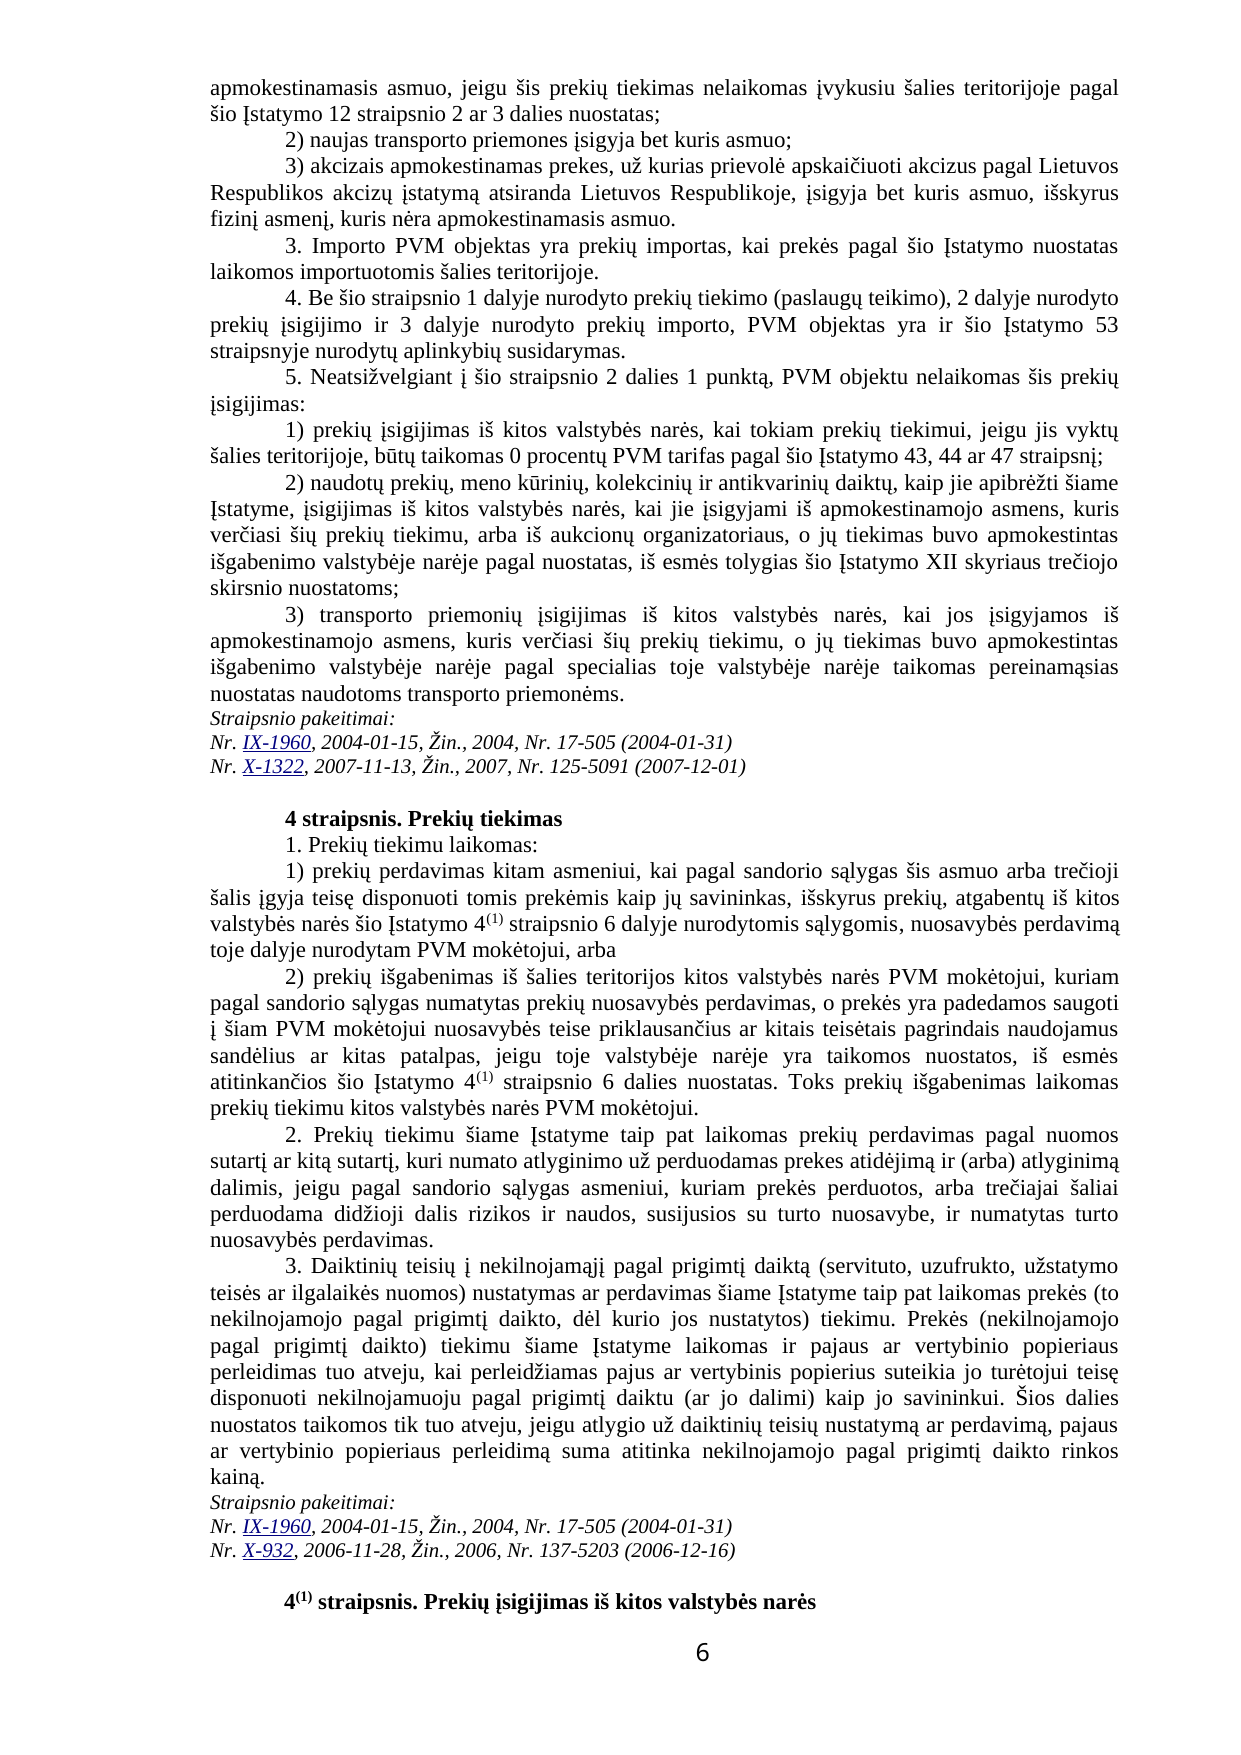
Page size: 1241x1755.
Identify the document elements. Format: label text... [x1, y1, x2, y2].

text 1) prekių perdavimas kitam asmeniui, kai pagal sandorio sąlygas šis asmuo arba trečioji šalis įgyja teisę disponuoti tomis prekėmis kaip jų savininkas, išskyrus prekių, atgabentų iš kitos valstybės narės šio Įstatymo 4(1) straipsnio 6 dalyje nurodytomis sąlygomis, nuosavybės perdavimą toje dalyje nurodytam PVM mokėtojui, arba [210, 857, 1120, 963]
text Straipsnio pakeitimai: [210, 706, 1120, 730]
text 4. Be šio straipsnio 1 dalyje nurodyto prekių tiekimo (paslaugų teikimo), 2 dalyje nurodyto prekių įsigijimo ir 3 dalyje nurodyto prekių importo, PVM objektas yra ir šio Įstatymo 53 straipsnyje nurodytų aplinkybių susidarymas. [210, 284, 1120, 363]
text 1) prekių įsigijimas iš kitos valstybės narės, kai tokiam prekių tiekimui, jeigu jis vyktų šalies teritorijoje, būtų taikomas 0 procentų PVM tarifas pagal šio Įstatymo 43, 44 ar 47 straipsnį; [210, 416, 1120, 469]
text Nr. IX-1960, 2004-01-15, Žin., 2004, Nr. 17-505 (2004-01-31) [210, 730, 1120, 754]
text 2) naujas transporto priemones įsigyja bet kuris asmuo; [210, 126, 1120, 153]
text Nr. X-1322, 2007-11-13, Žin., 2007, Nr. 125-5091 (2007-12-01) [210, 754, 1120, 778]
text 1. Prekių tiekimu laikomas: [210, 831, 1120, 857]
text apmokestinamasis asmuo, jeigu šis prekių tiekimas nelaikomas įvykusiu šalies teritorijoje pagal šio Įstatymo 12 straipsnio 2 ar 3 dalies nuostatas; [210, 73, 1120, 126]
text 3) akcizais apmokestinamas prekes, už kurias prievolė apskaičiuoti akcizus pagal Lietuvos Respublikos akcizų įstatymą atsiranda Lietuvos Respublikoje, įsigyja bet kuris asmuo, išskyrus fizinį asmenį, kuris nėra apmokestinamasis asmuo. [210, 153, 1120, 232]
text 4 straipsnis. Prekių tiekimas [210, 804, 1120, 831]
text Straipsnio pakeitimai: [210, 1490, 1120, 1514]
text 2) prekių išgabenimas iš šalies teritorijos kitos valstybės narės PVM mokėtojui, kuriam pagal sandorio sąlygas numatytas prekių nuosavybės perdavimas, o prekės yra padedamos saugoti į šiam PVM mokėtojui nuosavybės teise priklausančius ar kitais teisėtais pagrindais naudojamus sandėlius ar kitas patalpas, jeigu toje valstybėje narėje yra taikomos nuostatos, iš esmės atitinkančios šio Įstatymo 4(1) straipsnio 6 dalies nuostatas. Toks prekių išgabenimas laikomas prekių tiekimu kitos valstybės narės PVM mokėtojui. [210, 963, 1120, 1121]
text 2) naudotų prekių, meno kūrinių, kolekcinių ir antikvarinių daiktų, kaip jie apibrėžti šiame Įstatyme, įsigijimas iš kitos valstybės narės, kai jie įsigyjami iš apmokestinamojo asmens, kuris verčiasi šių prekių tiekimu, arba iš aukcionų organizatoriaus, o jų tiekimas buvo apmokestintas išgabenimo valstybėje narėje pagal nuostatas, iš esmės tolygias šio Įstatymo XII skyriaus trečiojo skirsnio nuostatoms; [210, 469, 1120, 601]
text Nr. X-932, 2006-11-28, Žin., 2006, Nr. 137-5203 (2006-12-16) [210, 1538, 1120, 1562]
text 3) transporto priemonių įsigijimas iš kitos valstybės narės, kai jos įsigyjamos iš apmokestinamojo asmens, kuris verčiasi šių prekių tiekimu, o jų tiekimas buvo apmokestintas išgabenimo valstybėje narėje pagal specialias toje valstybėje narėje taikomas pereinamąsias nuostatas naudotoms transporto priemonėms. [210, 601, 1120, 706]
text 4(1) straipsnis. Prekių įsigijimas iš kitos valstybės narės [210, 1588, 1120, 1615]
text 3. Importo PVM objektas yra prekių importas, kai prekės pagal šio Įstatymo nuostatas laikomos importuotomis šalies teritorijoje. [210, 232, 1120, 284]
text 2. Prekių tiekimu šiame Įstatyme taip pat laikomas prekių perdavimas pagal nuomos sutartį ar kitą sutartį, kuri numato atlyginimo už perduodamas prekes atidėjimą ir (arba) atlyginimą dalimis, jeigu pagal sandorio sąlygas asmeniui, kuriam prekės perduotos, arba trečiajai šaliai perduodama didžioji dalis rizikos ir naudos, susijusios su turto nuosavybe, ir numatytas turto nuosavybės perdavimas. [210, 1121, 1120, 1253]
text Nr. IX-1960, 2004-01-15, Žin., 2004, Nr. 17-505 (2004-01-31) [210, 1514, 1120, 1538]
text 3. Daiktinių teisių į nekilnojamąjį pagal prigimtį daiktą (servituto, uzufrukto, užstatymo teisės ar ilgalaikės nuomos) nustatymas ar perdavimas šiame Įstatyme taip pat laikomas prekės (to nekilnojamojo pagal prigimtį daikto, dėl kurio jos nustatytos) tiekimu. Prekės (nekilnojamojo pagal prigimtį daikto) tiekimu šiame Įstatyme laikomas ir pajaus ar vertybinio popieriaus perleidimas tuo atveju, kai perleidžiamas pajus ar vertybinis popierius suteikia jo turėtojui teisę disponuoti nekilnojamuoju pagal prigimtį daiktu (ar jo dalimi) kaip jo savininkui. Šios dalies nuostatos taikomos tik tuo atveju, jeigu atlygio už daiktinių teisių nustatymą ar perdavimą, pajaus ar vertybinio popieriaus perleidimą suma atitinka nekilnojamojo pagal prigimtį daikto rinkos kainą. [210, 1253, 1120, 1490]
text 5. Neatsižvelgiant į šio straipsnio 2 dalies 1 punktą, PVM objektu nelaikomas šis prekių įsigijimas: [210, 363, 1120, 416]
